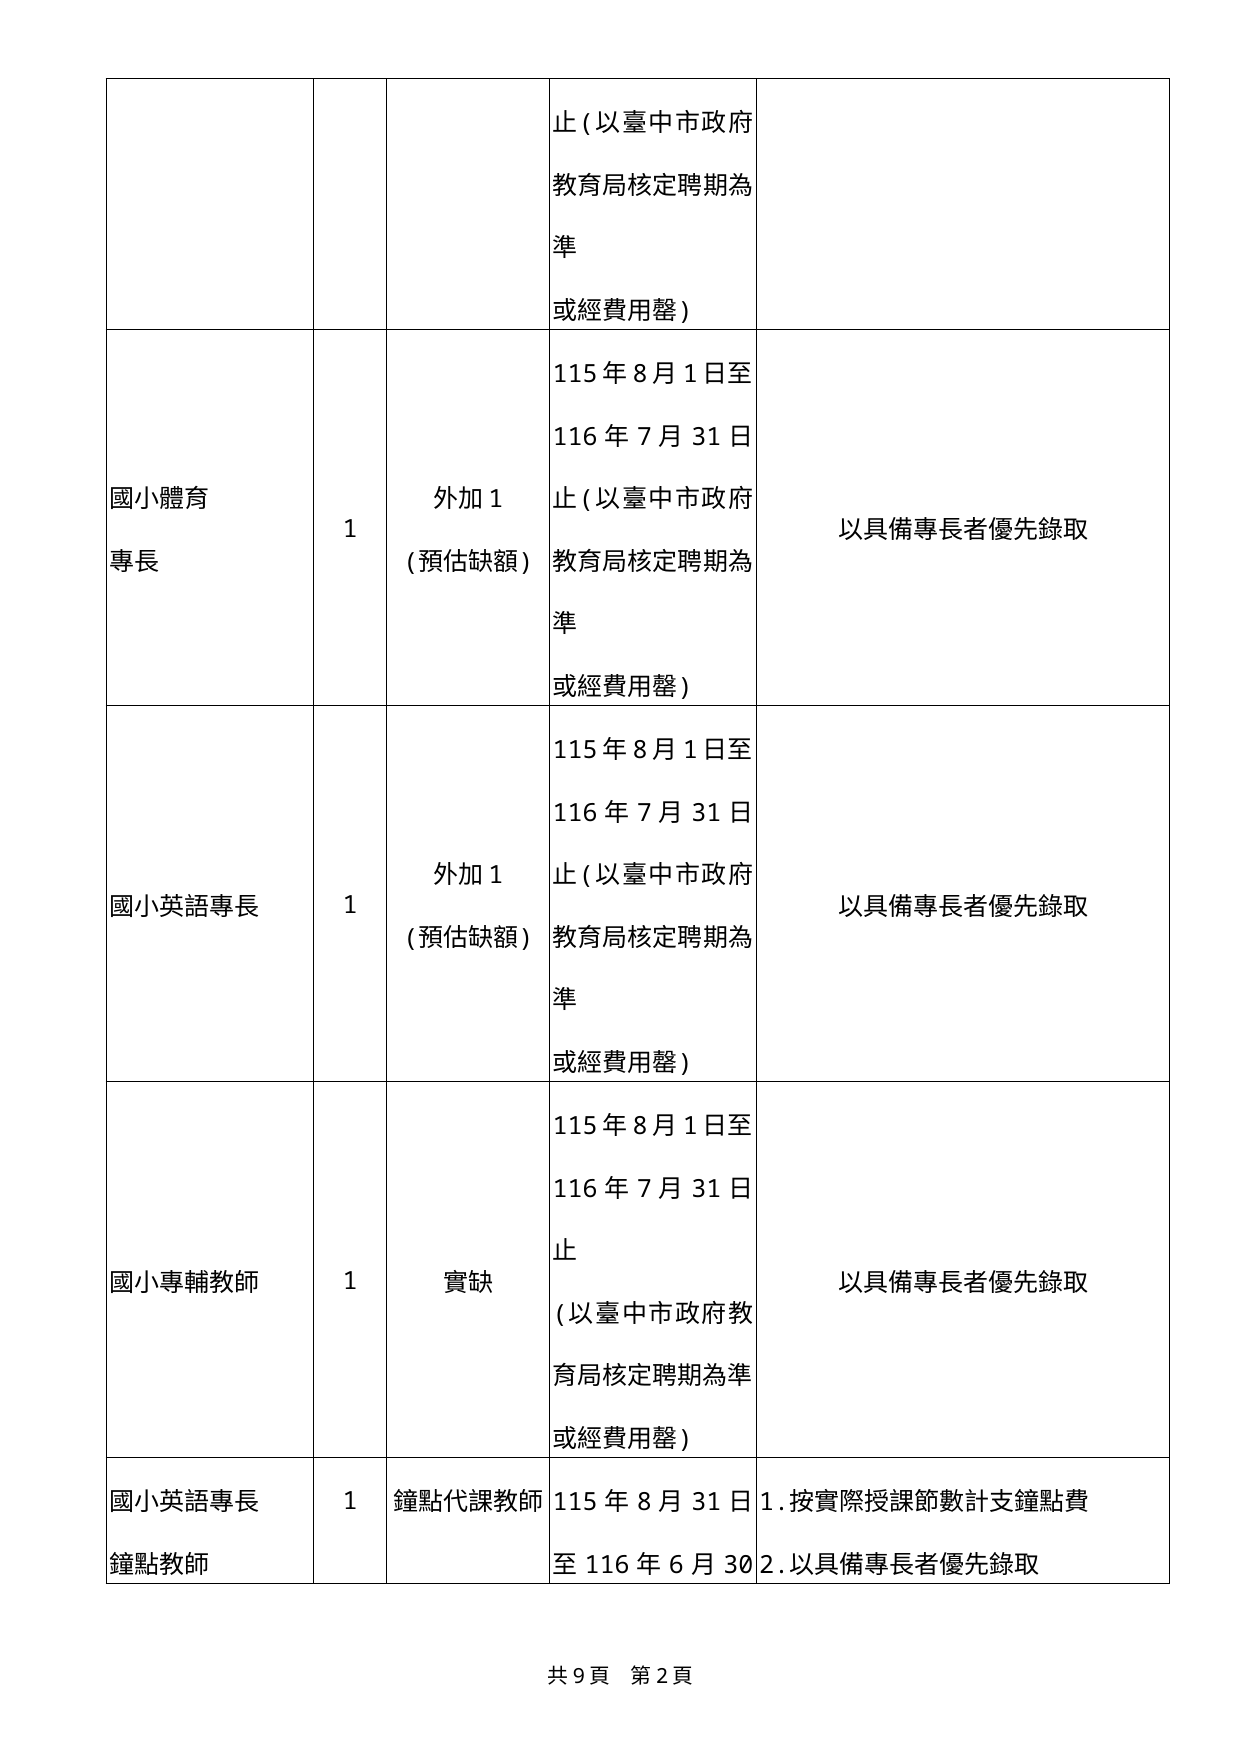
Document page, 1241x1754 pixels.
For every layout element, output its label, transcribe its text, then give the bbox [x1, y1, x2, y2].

table_cell 國小專輔教師 [107, 1082, 313, 1457]
table_cell 以具備專長者優先錄取 [757, 1082, 1169, 1457]
table_cell 鐘點代課教師 [387, 1458, 549, 1583]
table_cell 115年8月1日至116年7月31日止 (以臺中市政府教育局核定聘期為準 或經費用罄) [550, 1082, 756, 1457]
table_cell 115年8月1日至116年7月31日止(以臺中市政府教育局核定聘期為準 或經費用罄) [550, 330, 756, 705]
table_cell 國小體育 專長 [107, 330, 313, 705]
table_cell 止(以臺中市政府教育局核定聘期為準 或經費用罄) [550, 79, 756, 329]
table_cell [107, 79, 313, 329]
table_cell [757, 79, 1169, 329]
table_cell [314, 79, 386, 329]
table_cell 1 [314, 1082, 386, 1457]
table_cell 1 [314, 706, 386, 1081]
table_cell 實缺 [387, 1082, 549, 1457]
table_cell 以具備專長者優先錄取 [757, 706, 1169, 1081]
table_cell 以具備專長者優先錄取 [757, 330, 1169, 705]
table_cell 國小英語專長 鐘點教師 [107, 1458, 313, 1583]
table_cell 外加1 (預估缺額) [387, 330, 549, 705]
table_cell 1 [314, 330, 386, 705]
table_cell [387, 79, 549, 329]
table_cell 115年8月1日至116年7月31日止(以臺中市政府教育局核定聘期為準 或經費用罄) [550, 706, 756, 1081]
table_cell 1 [314, 1458, 386, 1583]
table_cell 1.按實際授課節數計支鐘點費 2.以具備專長者優先錄取 [757, 1458, 1169, 1583]
table_cell 115年8月31日至116年6月30 [550, 1458, 756, 1583]
table_cell 國小英語專長 [107, 706, 313, 1081]
table_cell 外加1 (預估缺額) [387, 706, 549, 1081]
